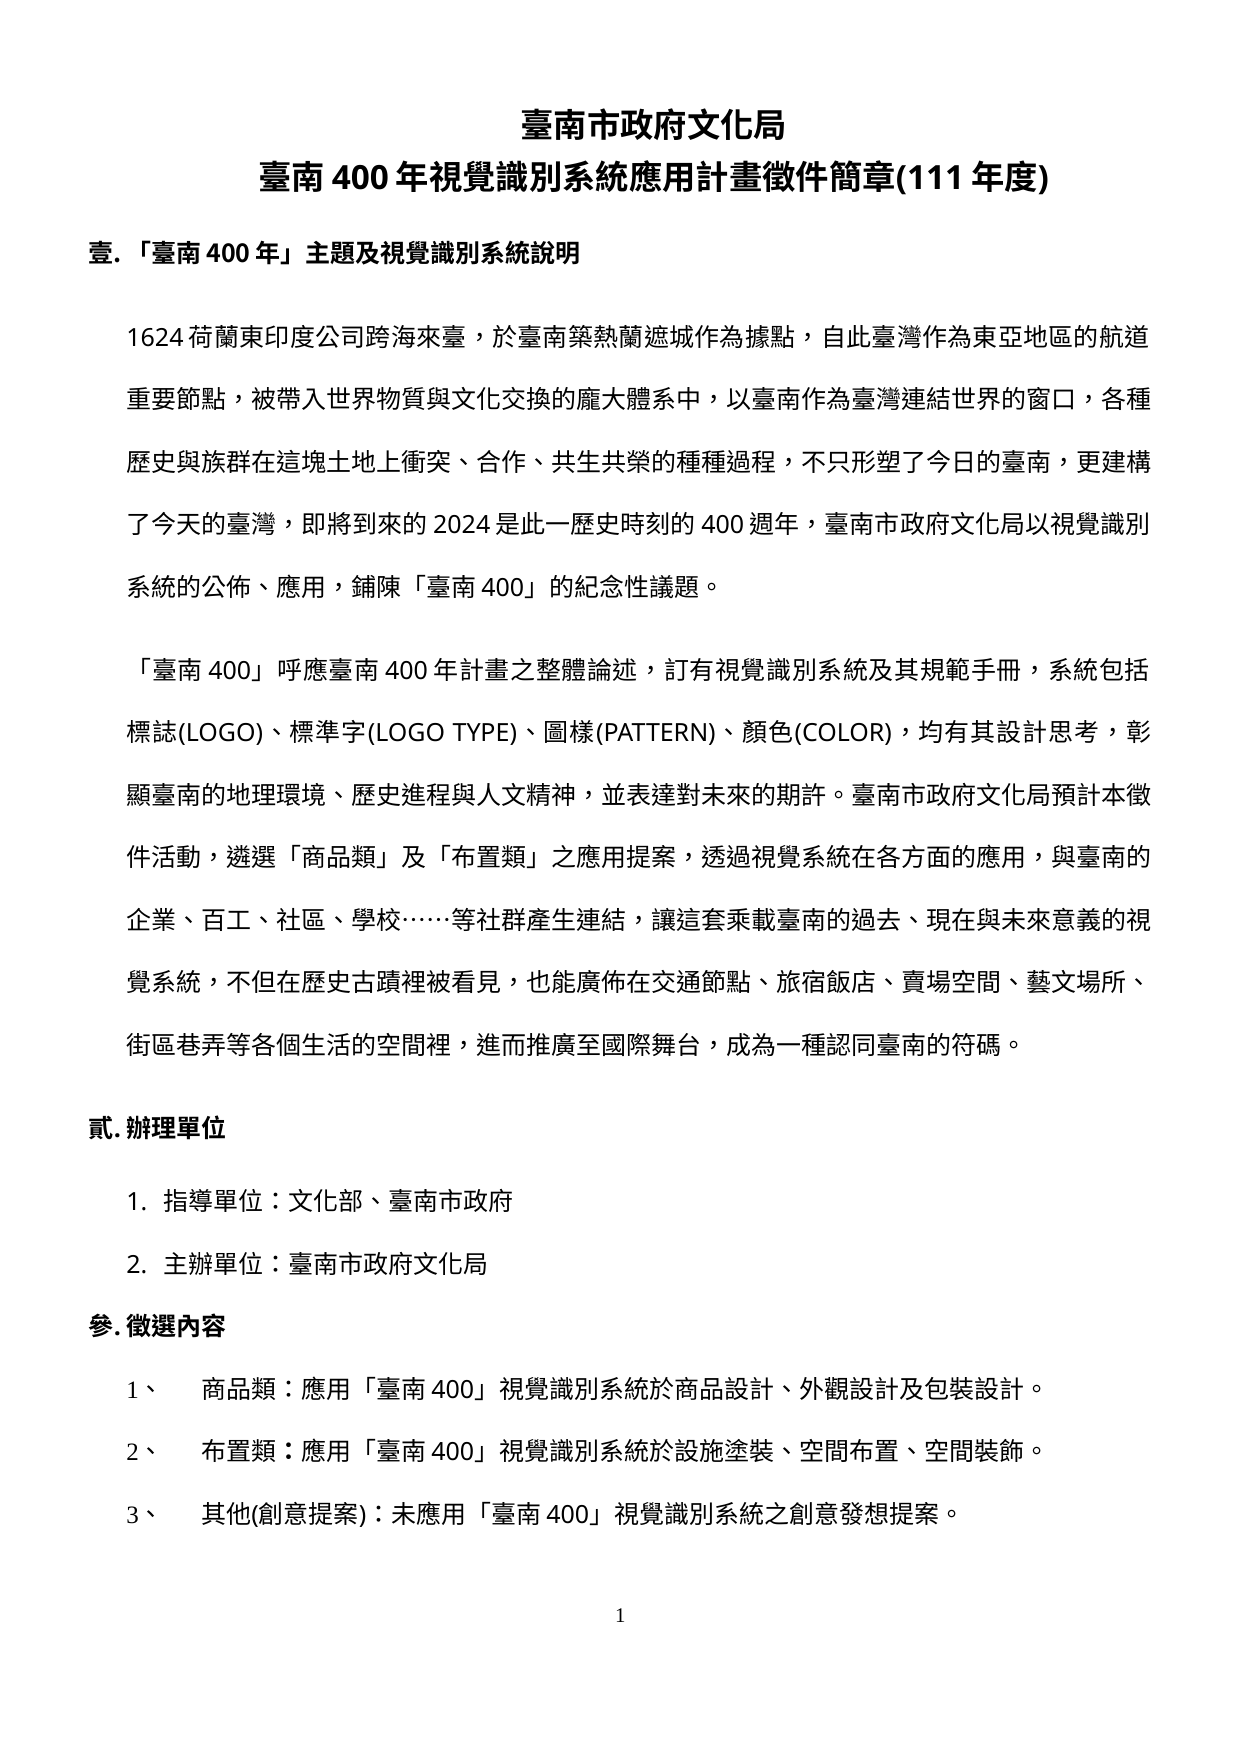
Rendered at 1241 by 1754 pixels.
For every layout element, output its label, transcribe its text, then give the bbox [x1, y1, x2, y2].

list 辦理單位 [89, 1085, 1152, 1148]
list 徵選內容 [89, 1283, 1152, 1346]
list 布置類：應用「臺南400」視覺識別系統於設施塗裝、空間布置、空間裝飾。 [126, 1408, 1152, 1471]
text 1624荷蘭東印度公司跨海來臺，於臺南築熱蘭遮城作為據點，自此臺灣作為東亞地區的航道重要節點，被帶入世界物質與文化交換的龐大體系中，以臺南作為臺灣連結世界的窗口，各種歷史與族群在這塊土地上衝突、合作、共生共榮的種種過程，不只形塑了今日的臺南，更建構了今天的臺灣，即將到來的2024是此一歷史時刻的400週年，臺南市政府文化局以視覺識別系統的公佈、應用，鋪陳「臺南400」的紀念性議題。 [126, 293, 1152, 606]
text 臺南市政府文化局 [89, 96, 1152, 148]
text 「臺南400」呼應臺南400年計畫之整體論述，訂有視覺識別系統及其規範手冊，系統包括標誌(LOGO)、標準字(LOGO TYPE)、圖樣(PATTERN)、顏色(COLOR)，均有其設計思考，彰顯臺南的地理環境、歷史進程與人文精神，並表達對未來的期許。臺南市政府文化局預計本徵件活動，遴選「商品類」及「布置類」之應用提案，透過視覺系統在各方面的應用，與臺南的企業、百工、社區、學校……等社群產生連結，讓這套乘載臺南的過去、現在與未來意義的視覺系統，不但在歷史古蹟裡被看見，也能廣佈在交通節點、旅宿飯店、賣場空間、藝文場所、街區巷弄等各個生活的空間裡，進而推廣至國際舞台，成為一種認同臺南的符碼。 [126, 627, 1152, 1064]
text 臺南400年視覺識別系統應用計畫徵件簡章(111年度) [89, 148, 1152, 200]
list 主辦單位：臺南市政府文化局 [126, 1221, 1152, 1283]
list 「臺南400年」主題及視覺識別系統說明 [89, 210, 1152, 273]
list 指導單位：文化部、臺南市政府 [126, 1158, 1152, 1221]
list 其他(創意提案)：未應用「臺南400」視覺識別系統之創意發想提案。 [126, 1471, 1152, 1533]
list 商品類：應用「臺南400」視覺識別系統於商品設計、外觀設計及包裝設計。 [126, 1346, 1152, 1408]
